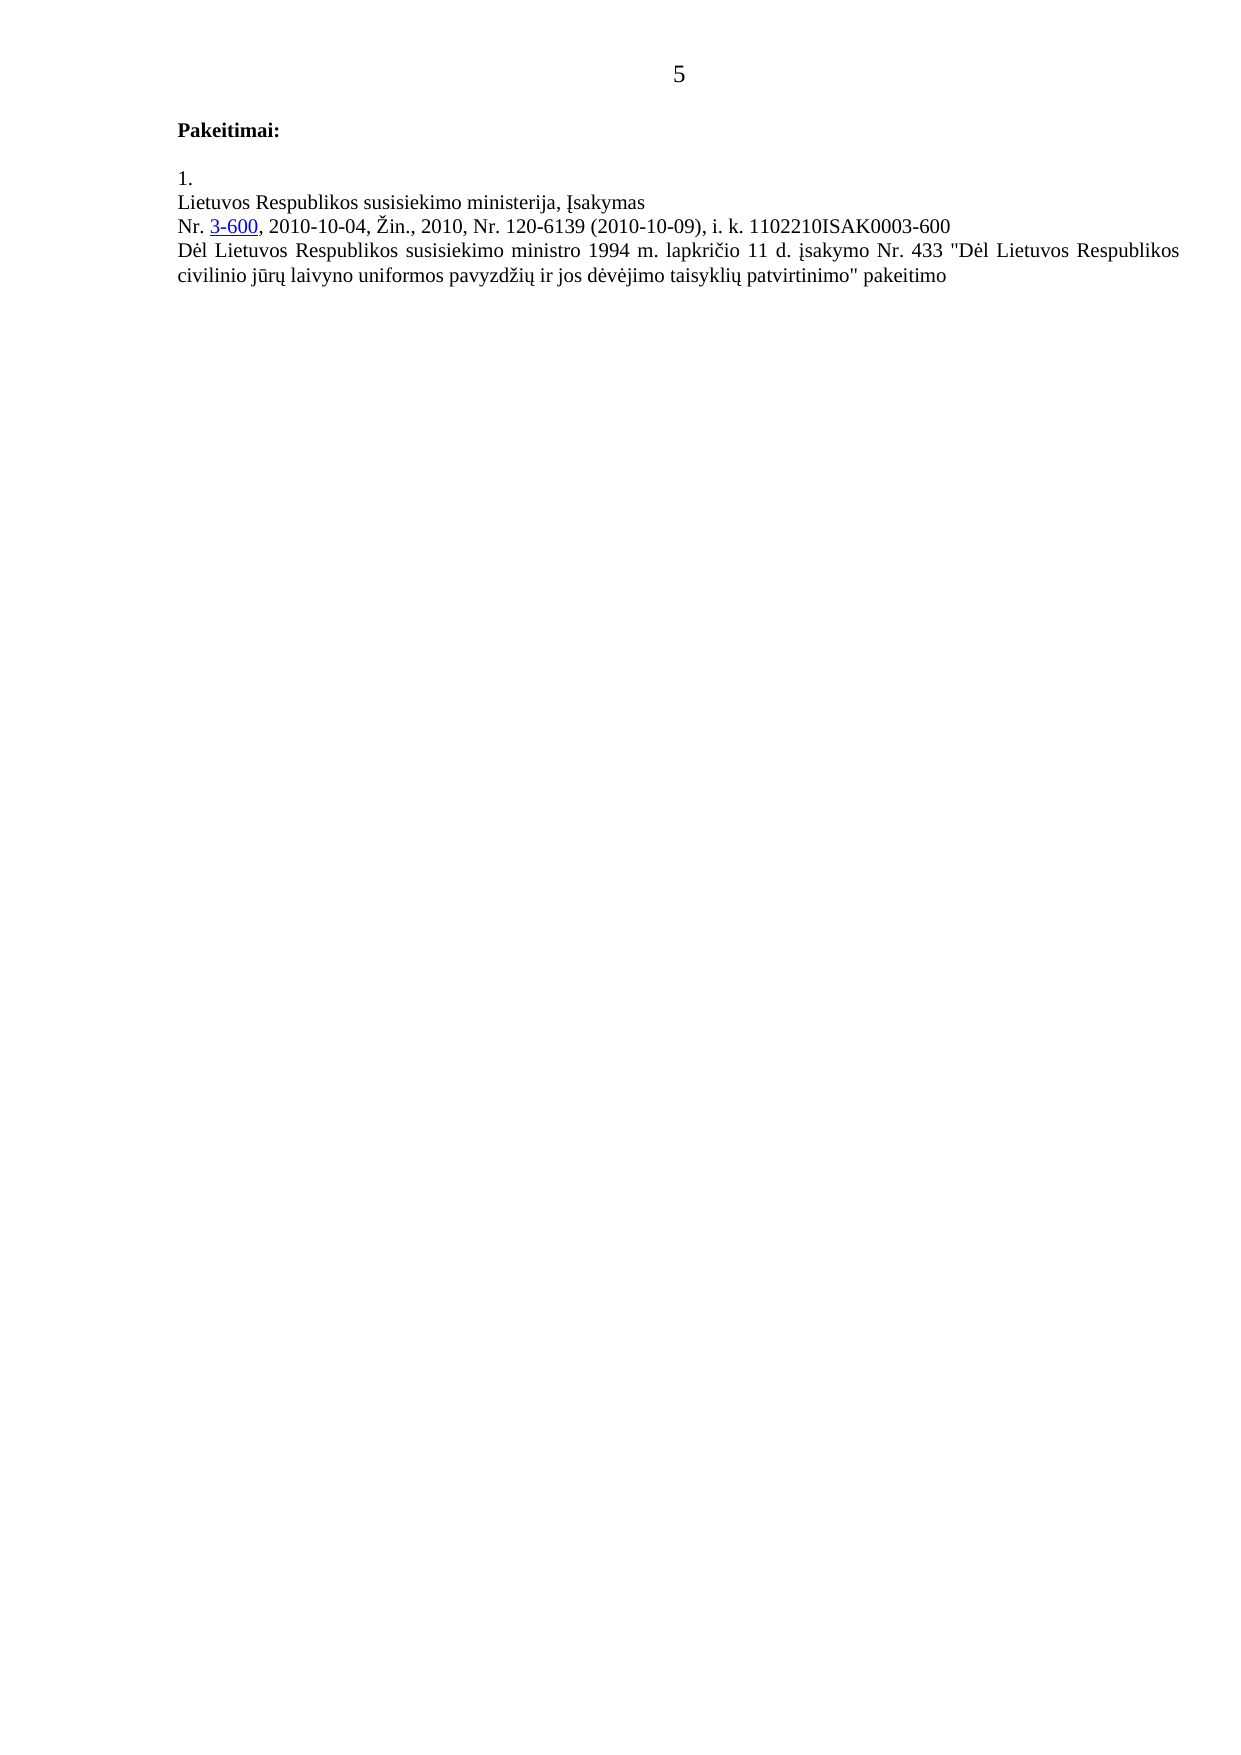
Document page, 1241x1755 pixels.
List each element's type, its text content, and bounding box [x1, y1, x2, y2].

text Dėl Lietuvos Respublikos susisiekimo ministro 1994 m. lapkričio 11 d. įsakymo Nr. 433 "Dėl Lietuvos Respublikos civilinio jūrų laivyno uniformos pavyzdžių ir jos dėvėjimo taisyklių patvirtinimo" pakeitimo [177, 238, 1181, 287]
text 1. [177, 166, 1181, 190]
text Nr. 3-600, 2010-10-04, Žin., 2010, Nr. 120-6139 (2010-10-09), i. k. 1102210ISAK0003-600 [177, 214, 1181, 238]
text Lietuvos Respublikos susisiekimo ministerija, Įsakymas [177, 190, 1181, 214]
text Pakeitimai: [177, 118, 1181, 142]
